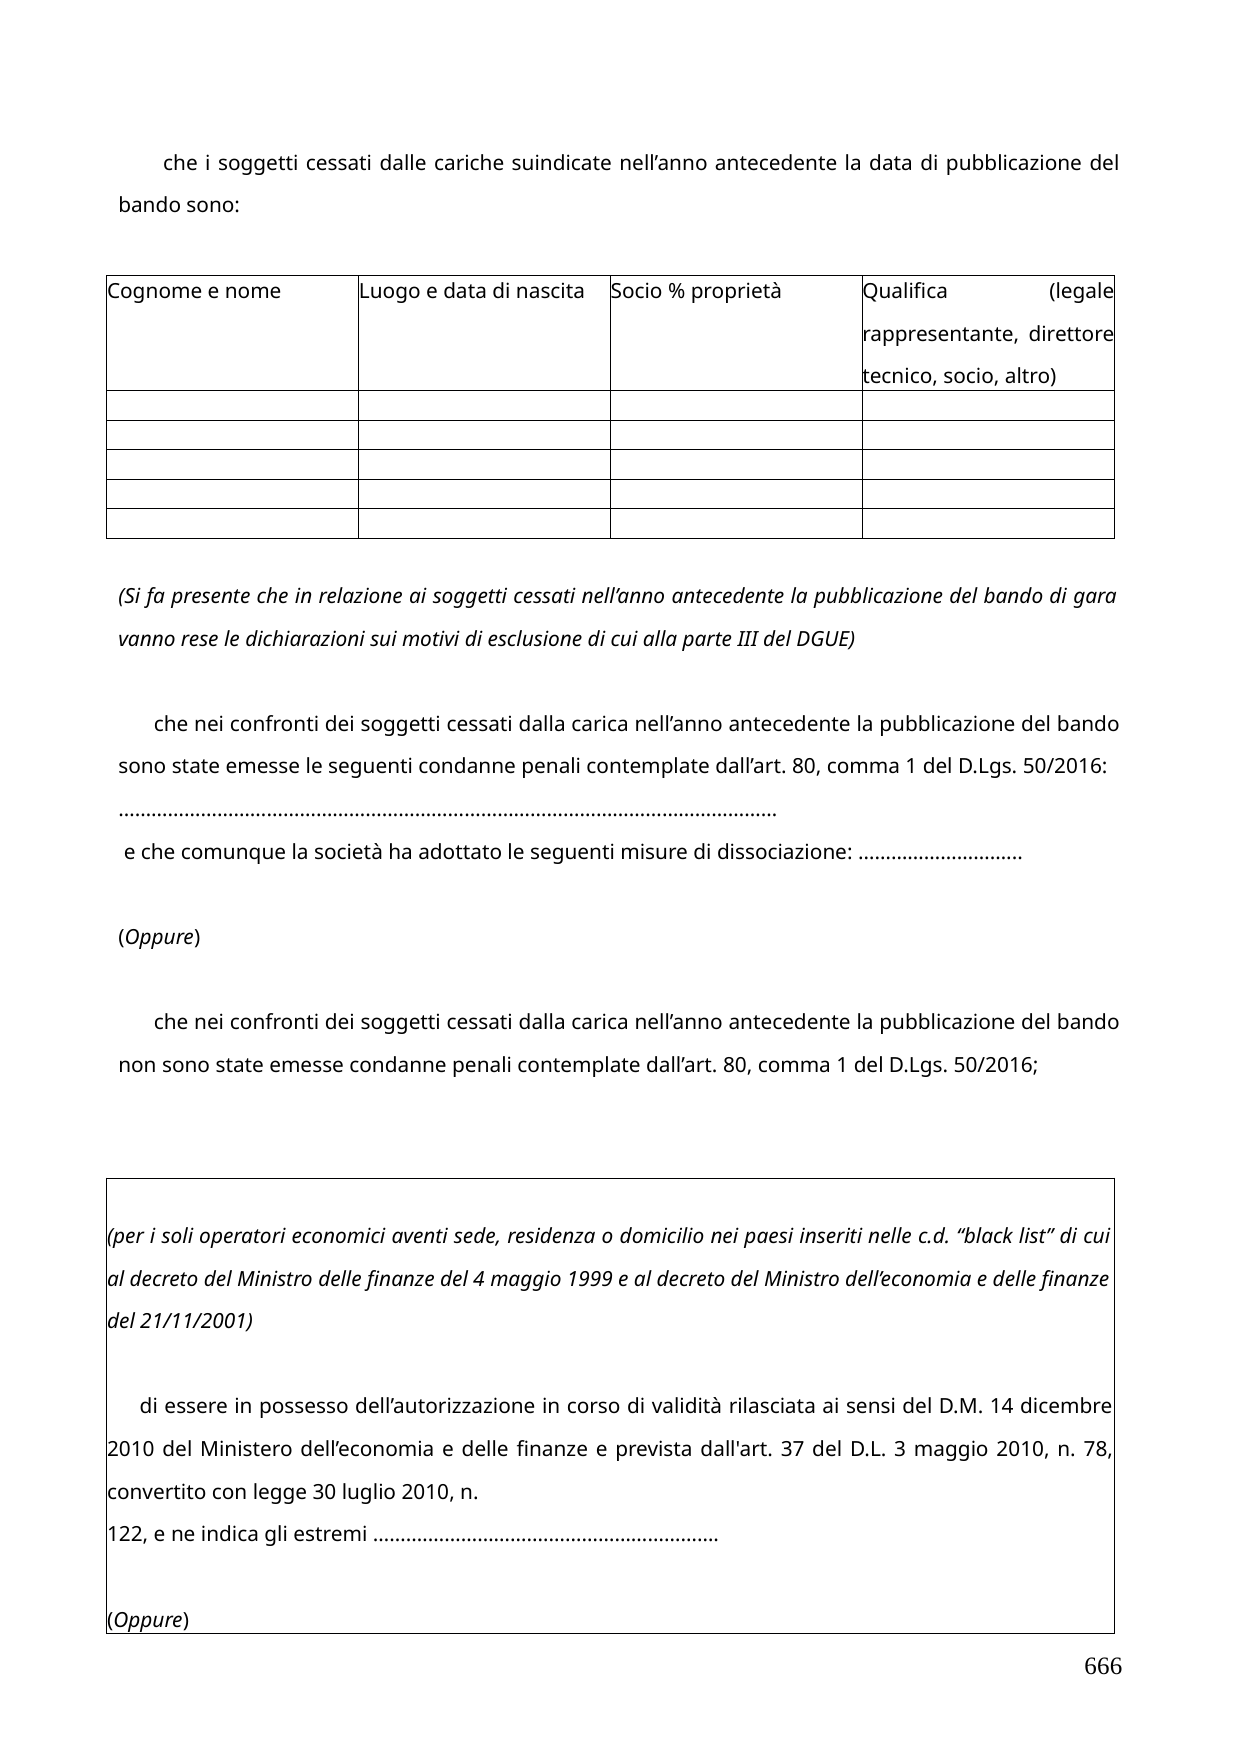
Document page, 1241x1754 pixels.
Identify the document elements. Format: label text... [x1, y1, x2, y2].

text (Oppure) [118, 922, 1122, 950]
text (Si fa presente che in relazione ai soggetti cessati nell’anno antecedente la pubblicazione del bando di gara vanno rese le dichiarazioni sui motivi di esclusione di cui alla parte III del DGUE) [118, 581, 1122, 652]
table_cell [107, 421, 358, 449]
text che nei confronti dei soggetti cessati dalla carica nell’anno antecedente la pubblicazione del bando sono state emesse le seguenti condanne penali contemplate dall’art. 80, comma 1 del D.Lgs. 50/2016: [118, 709, 1122, 780]
text che i soggetti cessati dalle cariche suindicate nell’anno antecedente la data di pubblicazione del bando sono: [118, 148, 1122, 219]
table_cell [863, 391, 1114, 419]
table_cell [863, 480, 1114, 508]
table_header Qualifica (legale rappresentante, direttore tecnico, socio, altro) [863, 276, 1114, 390]
table_cell [611, 421, 862, 449]
table_cell [863, 450, 1114, 478]
table_cell [107, 509, 358, 537]
text che nei confronti dei soggetti cessati dalla carica nell’anno antecedente la pubblicazione del bando non sono state emesse condanne penali contemplate dall’art. 80, comma 1 del D.Lgs. 50/2016; [118, 1007, 1122, 1078]
text ………………………………………………………………………………………………………… [118, 794, 1122, 823]
text e che comunque la società ha adottato le seguenti misure di dissociazione: ………………………... [118, 837, 1122, 865]
table_header Luogo e data di nascita [359, 276, 610, 390]
table_cell [107, 391, 358, 419]
table_header (per i soli operatori economici aventi sede, residenza o domicilio nei paesi inseriti nelle c.d. “black list” di cui al decreto del Ministro delle finanze del 4 maggio 1999 e al decreto del Ministro dell’economia e delle finanze del 21/11/2001) di essere in possesso dell’autorizzazione in corso di validità rilasciata ai sensi del D.M. 14 dicembre 2010 del Ministero dell’economia e delle finanze e prevista dall'art. 37 del D.L. 3 maggio 2010, n. 78, convertito con legge 30 luglio 2010, n. 122, e ne indica gli estremi …….………………….……………………………. (Oppure) [107, 1179, 1114, 1633]
table_cell [611, 509, 862, 537]
table_cell [611, 391, 862, 419]
table_cell [359, 421, 610, 449]
table_cell [107, 450, 358, 478]
table_cell [611, 450, 862, 478]
table_cell [611, 480, 862, 508]
table_cell [863, 421, 1114, 449]
table_cell [359, 509, 610, 537]
table_header Cognome e nome [107, 276, 358, 390]
table_header Socio % proprietà [611, 276, 862, 390]
table_cell [863, 509, 1114, 537]
table_cell [107, 480, 358, 508]
table_cell [359, 480, 610, 508]
table_cell [359, 450, 610, 478]
table_cell [359, 391, 610, 419]
